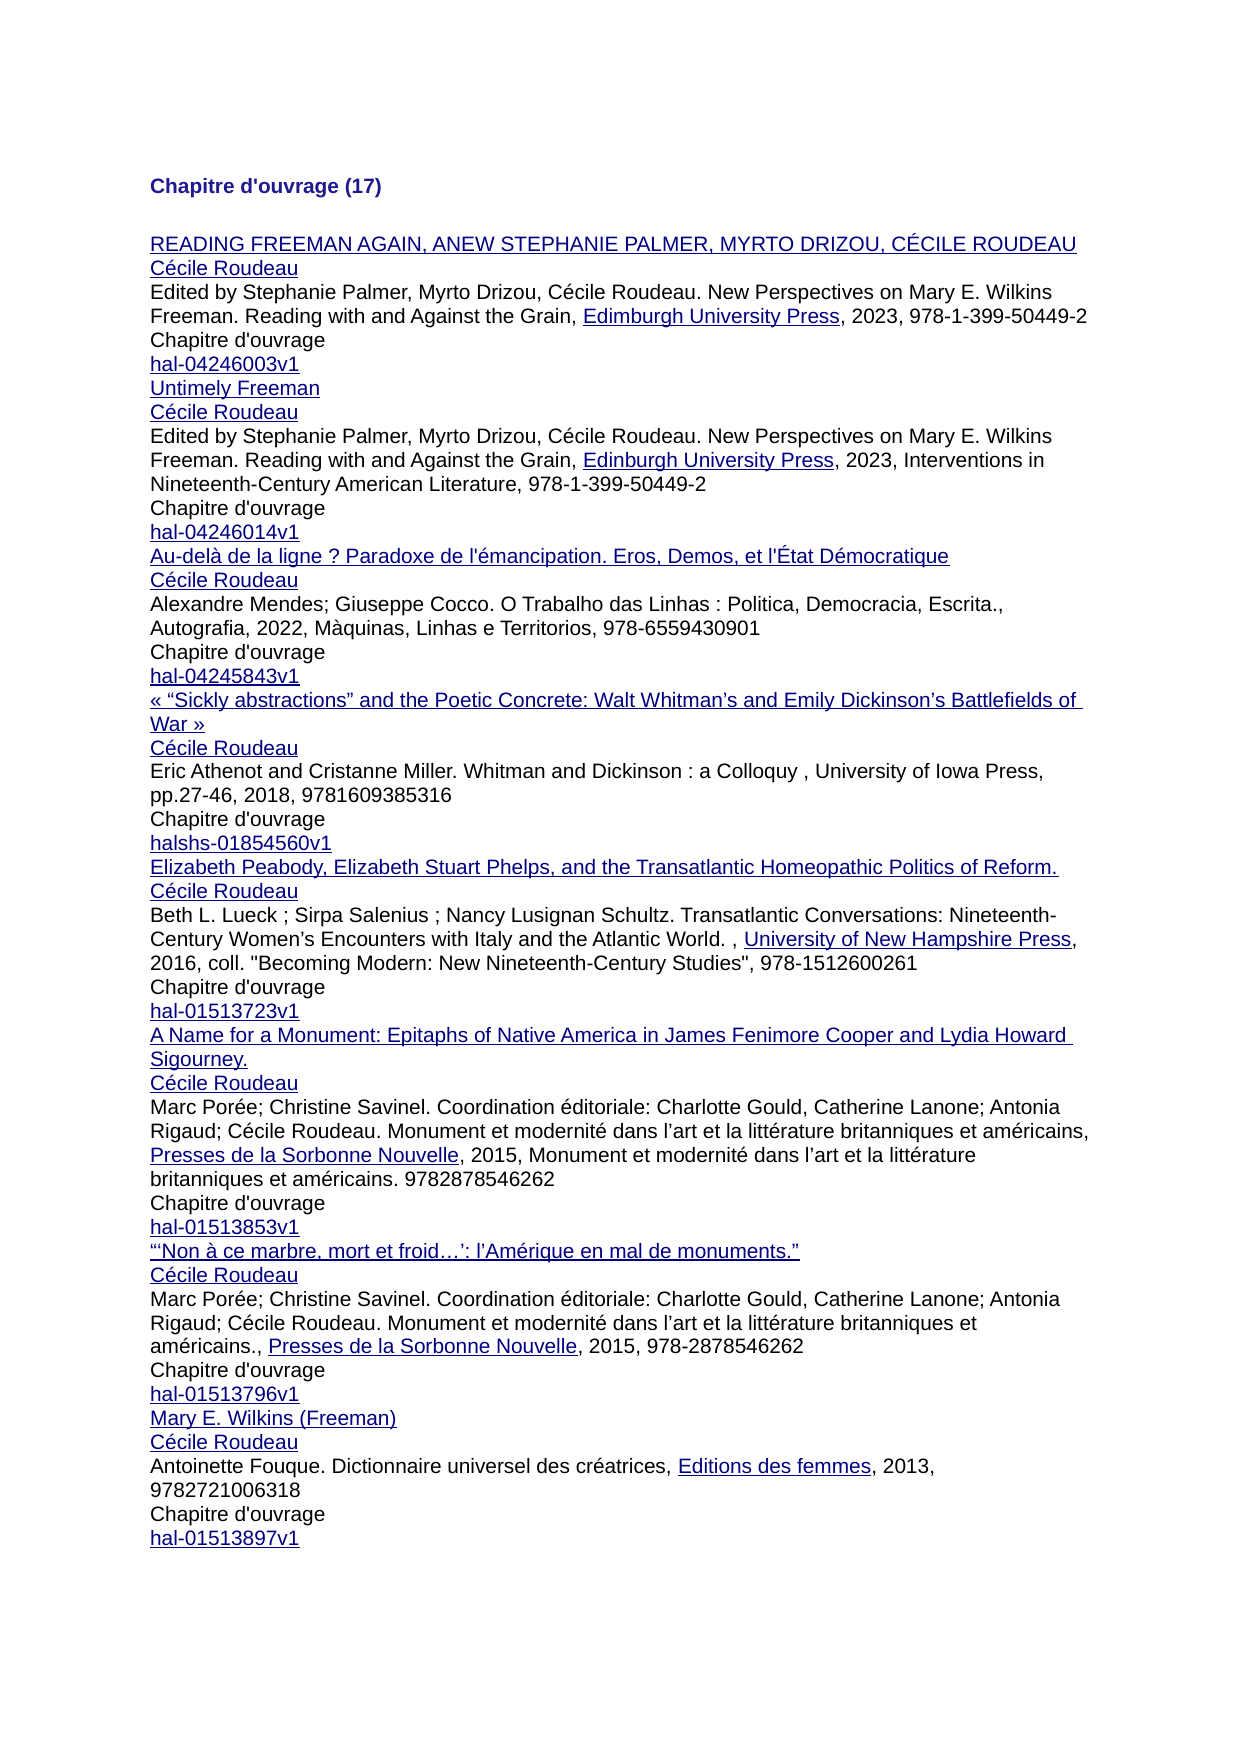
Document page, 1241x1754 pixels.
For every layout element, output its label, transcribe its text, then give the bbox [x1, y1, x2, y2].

table_cell Mary E. Wilkins (Freeman) Cécile Roudeau Antoinette Fouque. Dictionnaire universel des créatrices, Editions des femmes, 2013, 9782721006318 Chapitre d'ouvrage hal-01513897v1 [150, 1406, 1090, 1550]
table_cell A Name for a Monument: Epitaphs of Native America in James Fenimore Cooper and Lydia Howard Sigourney. Cécile Roudeau Marc Porée; Christine Savinel. Coordination éditoriale: Charlotte Gould, Catherine Lanone; Antonia Rigaud; Cécile Roudeau. Monument et modernité dans l’art et la littérature britanniques et américains, Presses de la Sorbonne Nouvelle, 2015, Monument et modernité dans l’art et la littérature britanniques et américains. 9782878546262 Chapitre d'ouvrage hal-01513853v1 [150, 1023, 1090, 1238]
table_cell « “Sickly abstractions” and the Poetic Concrete: Walt Whitman’s and Emily Dickinson’s Battlefields of War » Cécile Roudeau Eric Athenot and Cristanne Miller. Whitman and Dickinson : a Colloquy , University of Iowa Press, pp.27-46, 2018, 9781609385316 Chapitre d'ouvrage halshs-01854560v1 [150, 688, 1090, 855]
table_cell Untimely Freeman Cécile Roudeau Edited by Stephanie Palmer, Myrto Drizou, Cécile Roudeau. New Perspectives on Mary E. Wilkins Freeman. Reading with and Against the Grain, Edinburgh University Press, 2023, Interventions in Nineteenth-Century American Literature, 978-1-399-50449-2 Chapitre d'ouvrage hal-04246014v1 [150, 376, 1090, 544]
table_cell Au-delà de la ligne ? Paradoxe de l'émancipation. Eros, Demos, et l'État Démocratique Cécile Roudeau Alexandre Mendes; Giuseppe Cocco. O Trabalho das Linhas : Politica, Democracia, Escrita., Autografia, 2022, Màquinas, Linhas e Territorios, 978-6559430901 Chapitre d'ouvrage hal-04245843v1 [150, 544, 1090, 687]
table_cell “‘Non à ce marbre, mort et froid…’: l’Amérique en mal de monuments.” Cécile Roudeau Marc Porée; Christine Savinel. Coordination éditoriale: Charlotte Gould, Catherine Lanone; Antonia Rigaud; Cécile Roudeau. Monument et modernité dans l’art et la littérature britanniques et américains., Presses de la Sorbonne Nouvelle, 2015, 978-2878546262 Chapitre d'ouvrage hal-01513796v1 [150, 1239, 1090, 1406]
table_header READING FREEMAN AGAIN, ANEW STEPHANIE PALMER, MYRTO DRIZOU, CÉCILE ROUDEAU Cécile Roudeau Edited by Stephanie Palmer, Myrto Drizou, Cécile Roudeau. New Perspectives on Mary E. Wilkins Freeman. Reading with and Against the Grain, Edimburgh University Press, 2023, 978-1-399-50449-2 Chapitre d'ouvrage hal-04246003v1 [150, 232, 1090, 376]
table_cell Elizabeth Peabody, Elizabeth Stuart Phelps, and the Transatlantic Homeopathic Politics of Reform. Cécile Roudeau Beth L. Lueck ; Sirpa Salenius ; Nancy Lusignan Schultz. Transatlantic Conversations: Nineteenth-Century Women’s Encounters with Italy and the Atlantic World. , University of New Hampshire Press, 2016, coll. "Becoming Modern: New Nineteenth-Century Studies", 978-1512600261 Chapitre d'ouvrage hal-01513723v1 [150, 855, 1090, 1023]
subtitle Chapitre d'ouvrage (17) [150, 174, 1090, 198]
